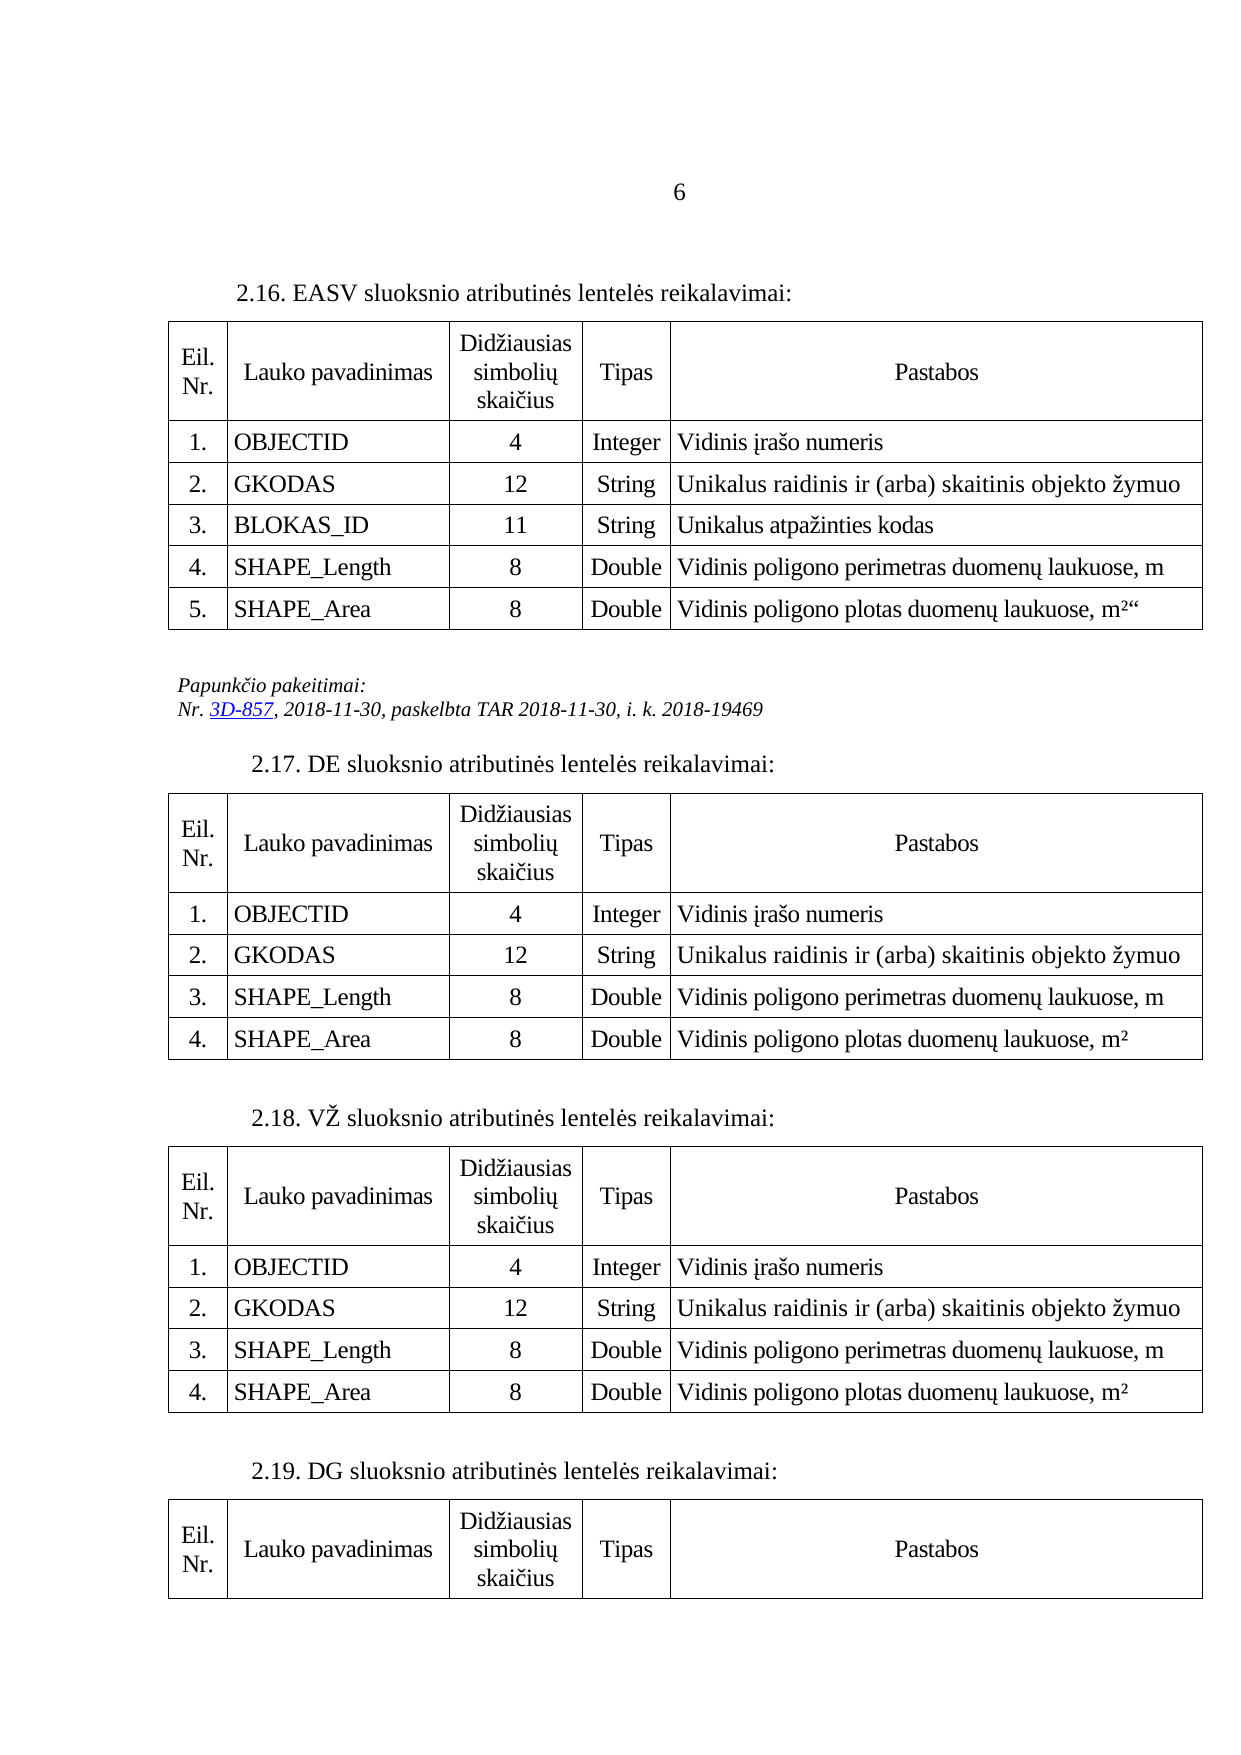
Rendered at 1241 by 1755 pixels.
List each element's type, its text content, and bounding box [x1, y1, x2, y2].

table_header Tipas [583, 794, 670, 892]
table_header Lauko pavadinimas [228, 322, 449, 420]
table_header Didžiausias simbolių skaičius [450, 1500, 582, 1598]
table_cell 2. [169, 935, 227, 975]
table_cell Integer [583, 421, 670, 462]
table_cell 8 [450, 546, 582, 587]
table_cell Unikalus raidinis ir (arba) skaitinis objekto žymuo [671, 1288, 1202, 1328]
table_cell Integer [583, 893, 670, 933]
table_cell Vidinis įrašo numeris [671, 421, 1202, 462]
table_cell 3. [169, 505, 227, 545]
table_cell 2. [169, 463, 227, 503]
table_header Pastabos [671, 1147, 1202, 1245]
table_cell Integer [583, 1246, 670, 1287]
table_header Tipas [583, 322, 670, 420]
table_cell String [583, 1288, 670, 1328]
table_header Lauko pavadinimas [228, 794, 449, 892]
table_cell 11 [450, 505, 582, 545]
table_cell String [583, 505, 670, 545]
table_cell Vidinis įrašo numeris [671, 1246, 1202, 1287]
table_cell GKODAS [228, 463, 449, 503]
table_cell 4 [450, 421, 582, 462]
table_cell Vidinis įrašo numeris [671, 893, 1202, 933]
table_cell Unikalus atpažinties kodas [671, 505, 1202, 545]
text 2.17. DE sluoksnio atributinės lentelės reikalavimai: [177, 749, 1181, 778]
table_cell 4. [169, 546, 227, 587]
table_cell Vidinis poligono perimetras duomenų laukuose, m [671, 546, 1202, 587]
table_cell Double [583, 1329, 670, 1370]
text Papunkčio pakeitimai: [177, 673, 1181, 697]
table_cell shape_Area [228, 1371, 449, 1412]
table_header Pastabos [671, 794, 1202, 892]
table_cell Vidinis poligono plotas duomenų laukuose, m² [671, 1018, 1202, 1058]
table_header Eil. Nr. [169, 794, 227, 892]
table_header Eil. Nr. [169, 1500, 227, 1598]
table_cell 1. [169, 421, 227, 462]
table_cell Unikalus raidinis ir (arba) skaitinis objekto žymuo [671, 935, 1202, 975]
table_cell SHAPE_Length [228, 1329, 449, 1370]
text 2.16. EASV sluoksnio atributinės lentelės reikalavimai: [236, 278, 1181, 307]
table_cell 4. [169, 1018, 227, 1058]
table_cell Double [583, 588, 670, 628]
table_cell 12 [450, 463, 582, 503]
table_cell Vidinis poligono plotas duomenų laukuose, m²“ [671, 588, 1202, 628]
table_cell OBJECTID [228, 421, 449, 462]
text 2.18. VŽ sluoksnio atributinės lentelės reikalavimai: [177, 1103, 1181, 1131]
table_cell String [583, 463, 670, 503]
table_cell 3. [169, 976, 227, 1017]
table_cell 8 [450, 1371, 582, 1412]
table_cell OBJECTID [228, 893, 449, 933]
table_cell 8 [450, 1018, 582, 1058]
table_cell 4 [450, 1246, 582, 1287]
table_cell BLOKAS_ID [228, 505, 449, 545]
table_cell Vidinis poligono perimetras duomenų laukuose, m [671, 1329, 1202, 1370]
table_cell 1. [169, 1246, 227, 1287]
table_cell SHAPE_Length [228, 546, 449, 587]
table_cell 3. [169, 1329, 227, 1370]
table_header Tipas [583, 1147, 670, 1245]
table_cell GKODAS [228, 1288, 449, 1328]
table_cell 2. [169, 1288, 227, 1328]
table_cell 8 [450, 1329, 582, 1370]
table_header Lauko pavadinimas [228, 1147, 449, 1245]
table_cell 1. [169, 893, 227, 933]
text 2.19. DG sluoksnio atributinės lentelės reikalavimai: [177, 1456, 1181, 1484]
table_header Didžiausias simbolių skaičius [450, 794, 582, 892]
table_cell String [583, 935, 670, 975]
table_header Tipas [583, 1500, 670, 1598]
table_header Didžiausias simbolių skaičius [450, 1147, 582, 1245]
table_cell 12 [450, 1288, 582, 1328]
text Nr. 3D-857, 2018-11-30, paskelbta TAR 2018-11-30, i. k. 2018-19469 [177, 697, 1181, 721]
table_cell OBJECTID [228, 1246, 449, 1287]
table_cell Double [583, 976, 670, 1017]
table_cell 4 [450, 893, 582, 933]
table_cell Vidinis poligono perimetras duomenų laukuose, m [671, 976, 1202, 1017]
table_cell 8 [450, 588, 582, 628]
table_cell GKODAS [228, 935, 449, 975]
table_header Lauko pavadinimas [228, 1500, 449, 1598]
table_cell shape_Area [228, 1018, 449, 1058]
table_header Eil. Nr. [169, 1147, 227, 1245]
table_cell 8 [450, 976, 582, 1017]
table_cell 12 [450, 935, 582, 975]
table_cell 4. [169, 1371, 227, 1412]
table_cell Vidinis poligono plotas duomenų laukuose, m² [671, 1371, 1202, 1412]
table_cell Double [583, 1371, 670, 1412]
table_cell Double [583, 546, 670, 587]
table_header Eil. Nr. [169, 322, 227, 420]
table_cell Unikalus raidinis ir (arba) skaitinis objekto žymuo [671, 463, 1202, 503]
table_cell 5. [169, 588, 227, 628]
table_header Pastabos [671, 322, 1202, 420]
table_cell shape_Area [228, 588, 449, 628]
table_header Didžiausias simbolių skaičius [450, 322, 582, 420]
table_cell Double [583, 1018, 670, 1058]
table_header Pastabos [671, 1500, 1202, 1598]
table_cell SHAPE_Length [228, 976, 449, 1017]
